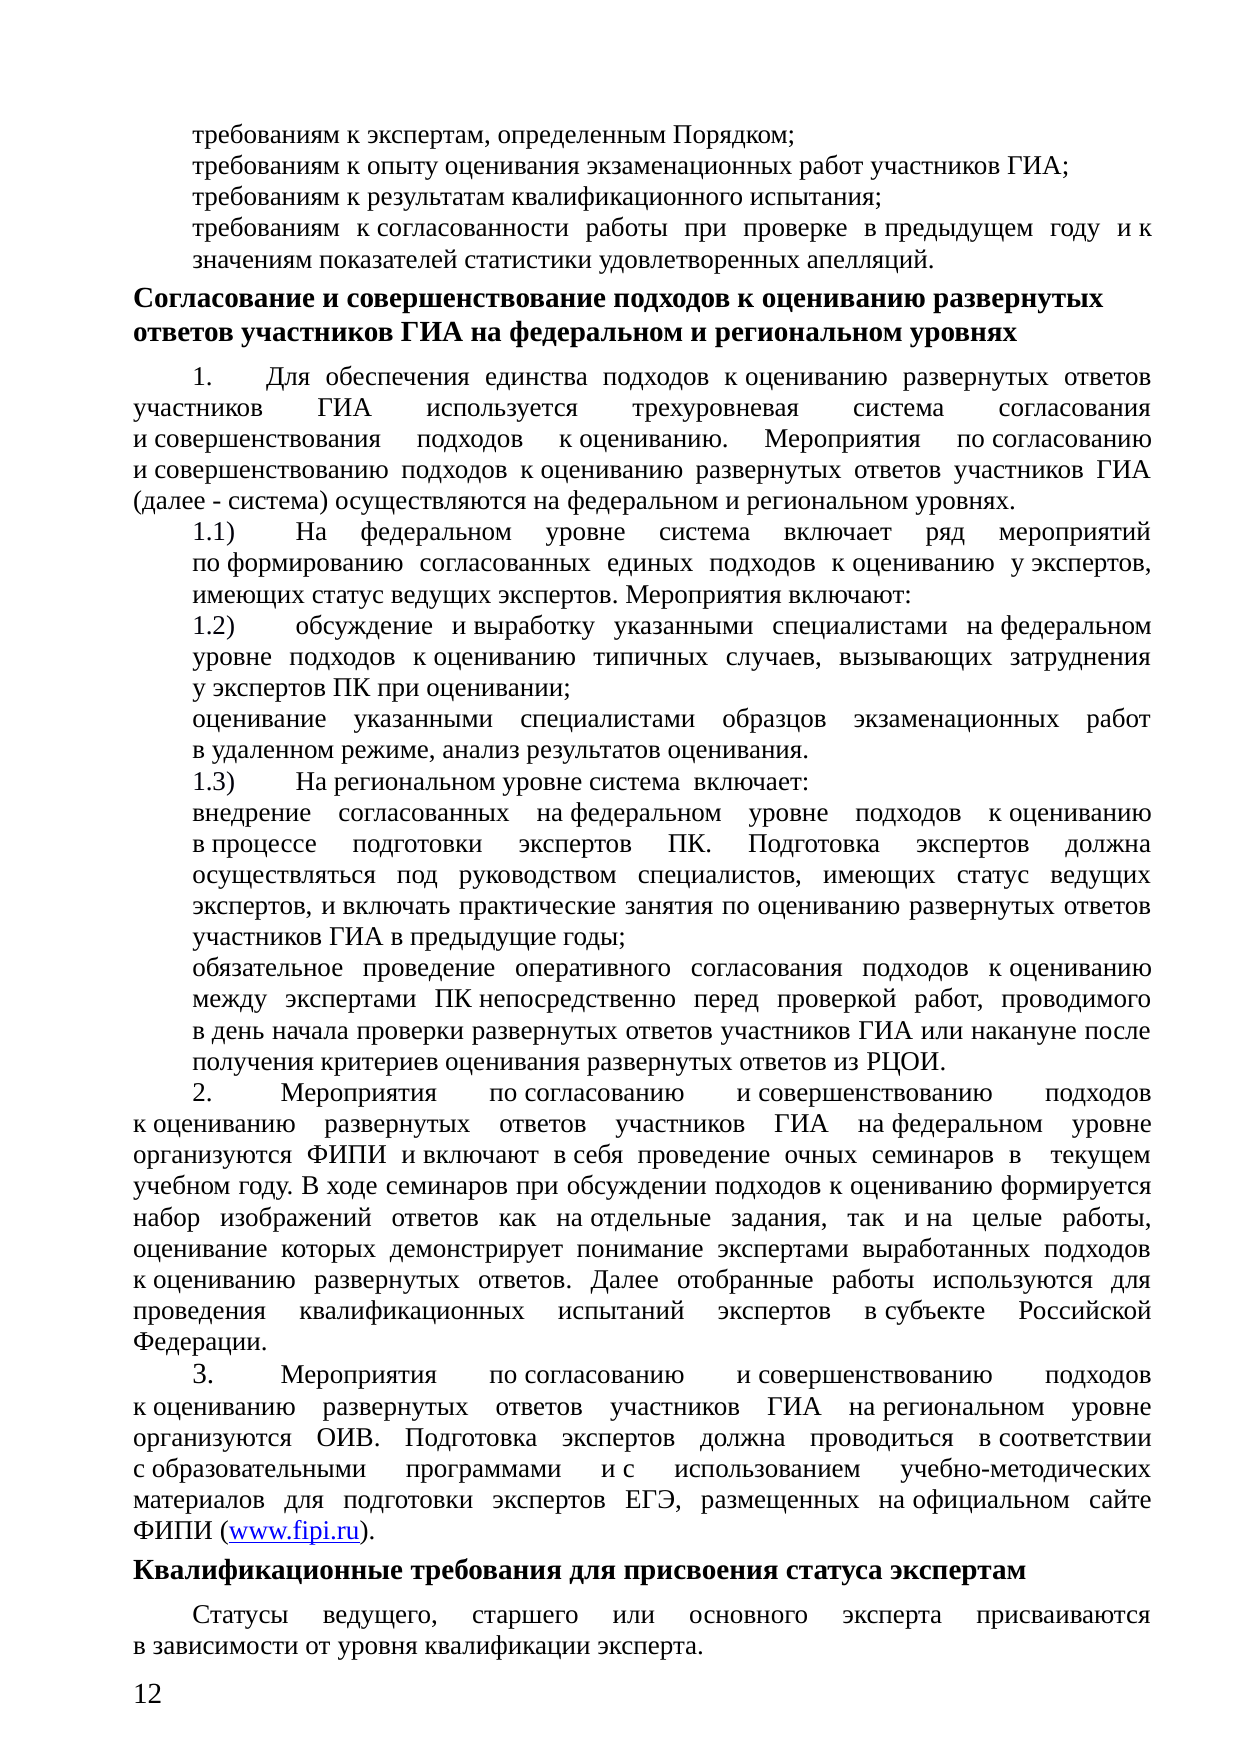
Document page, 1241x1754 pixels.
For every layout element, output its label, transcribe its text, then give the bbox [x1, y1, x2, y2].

text требованиям к результатам квалификационного испытания; [192, 180, 1152, 212]
text обязательное проведение оперативного согласования подходов к оцениванию между экспертами ПК непосредственно перед проверкой работ, проводимого в день начала проверки развернутых ответов участников ГИА или накануне после получения критериев оценивания развернутых ответов из РЦОИ. [192, 951, 1152, 1076]
list На федеральном уровне система включает ряд мероприятий по формированию согласованных единых подходов к оцениванию у экспертов, имеющих статус ведущих экспертов. Мероприятия включают: [192, 515, 1152, 609]
text требованиям к экспертам, определенным Порядком; [192, 118, 1152, 149]
subtitle Квалификационные требования для присвоения статуса экспертам [133, 1552, 1152, 1585]
text требованиям к согласованности работы при проверке в предыдущем году и к значениям показателей статистики удовлетворенных апелляций. [192, 212, 1152, 274]
list обсуждение и выработку указанными специалистами на федеральном уровне подходов к оцениванию типичных случаев, вызывающих затруднения у экспертов ПК при оценивании; [192, 609, 1152, 702]
text требованиям к опыту оценивания экзаменационных работ участников ГИА; [192, 149, 1152, 180]
text Статусы ведущего, старшего или основного эксперта присваиваются в зависимости от уровня квалификации эксперта. [133, 1598, 1152, 1660]
text оценивание указанными специалистами образцов экзаменационных работ в удаленном режиме, анализ результатов оценивания. [192, 702, 1152, 764]
list Мероприятия по согласованию и совершенствованию подходов к оцениванию развернутых ответов участников ГИА на региональном уровне организуются ОИВ. Подготовка экспертов должна проводиться в соответствии с образовательными программами и с использованием учебно-методических материалов для подготовки экспертов ЕГЭ, размещенных на официальном сайте ФИПИ (www.fipi.ru). [133, 1356, 1152, 1546]
subtitle Согласование и совершенствование подходов к оцениванию развернутых ответов участников ГИА на федеральном и региональном уровнях [133, 280, 1152, 347]
list Мероприятия по согласованию и совершенствованию подходов к оцениванию развернутых ответов участников ГИА на федеральном уровне организуются ФИПИ и включают в себя проведение очных семинаров в текущем учебном году. В ходе семинаров при обсуждении подходов к оцениванию формируется набор изображений ответов как на отдельные задания, так и на целые работы, оценивание которых демонстрирует понимание экспертами выработанных подходов к оцениванию развернутых ответов. Далее отобранные работы используются для проведения квалификационных испытаний экспертов в субъекте Российской Федерации. [133, 1076, 1152, 1356]
text внедрение согласованных на федеральном уровне подходов к оцениванию в процессе подготовки экспертов ПК. Подготовка экспертов должна осуществляться под руководством специалистов, имеющих статус ведущих экспертов, и включать практические занятия по оцениванию развернутых ответов участников ГИА в предыдущие годы; [192, 796, 1152, 951]
list Для обеспечения единства подходов к оцениванию развернутых ответов участников ГИА используется трехуровневая система согласования и совершенствования подходов к оцениванию. Мероприятия по согласованию и совершенствованию подходов к оцениванию развернутых ответов участников ГИА (далее - система) осуществляются на федеральном и региональном уровнях. [133, 360, 1152, 515]
list На региональном уровне система включает: [192, 764, 1152, 796]
